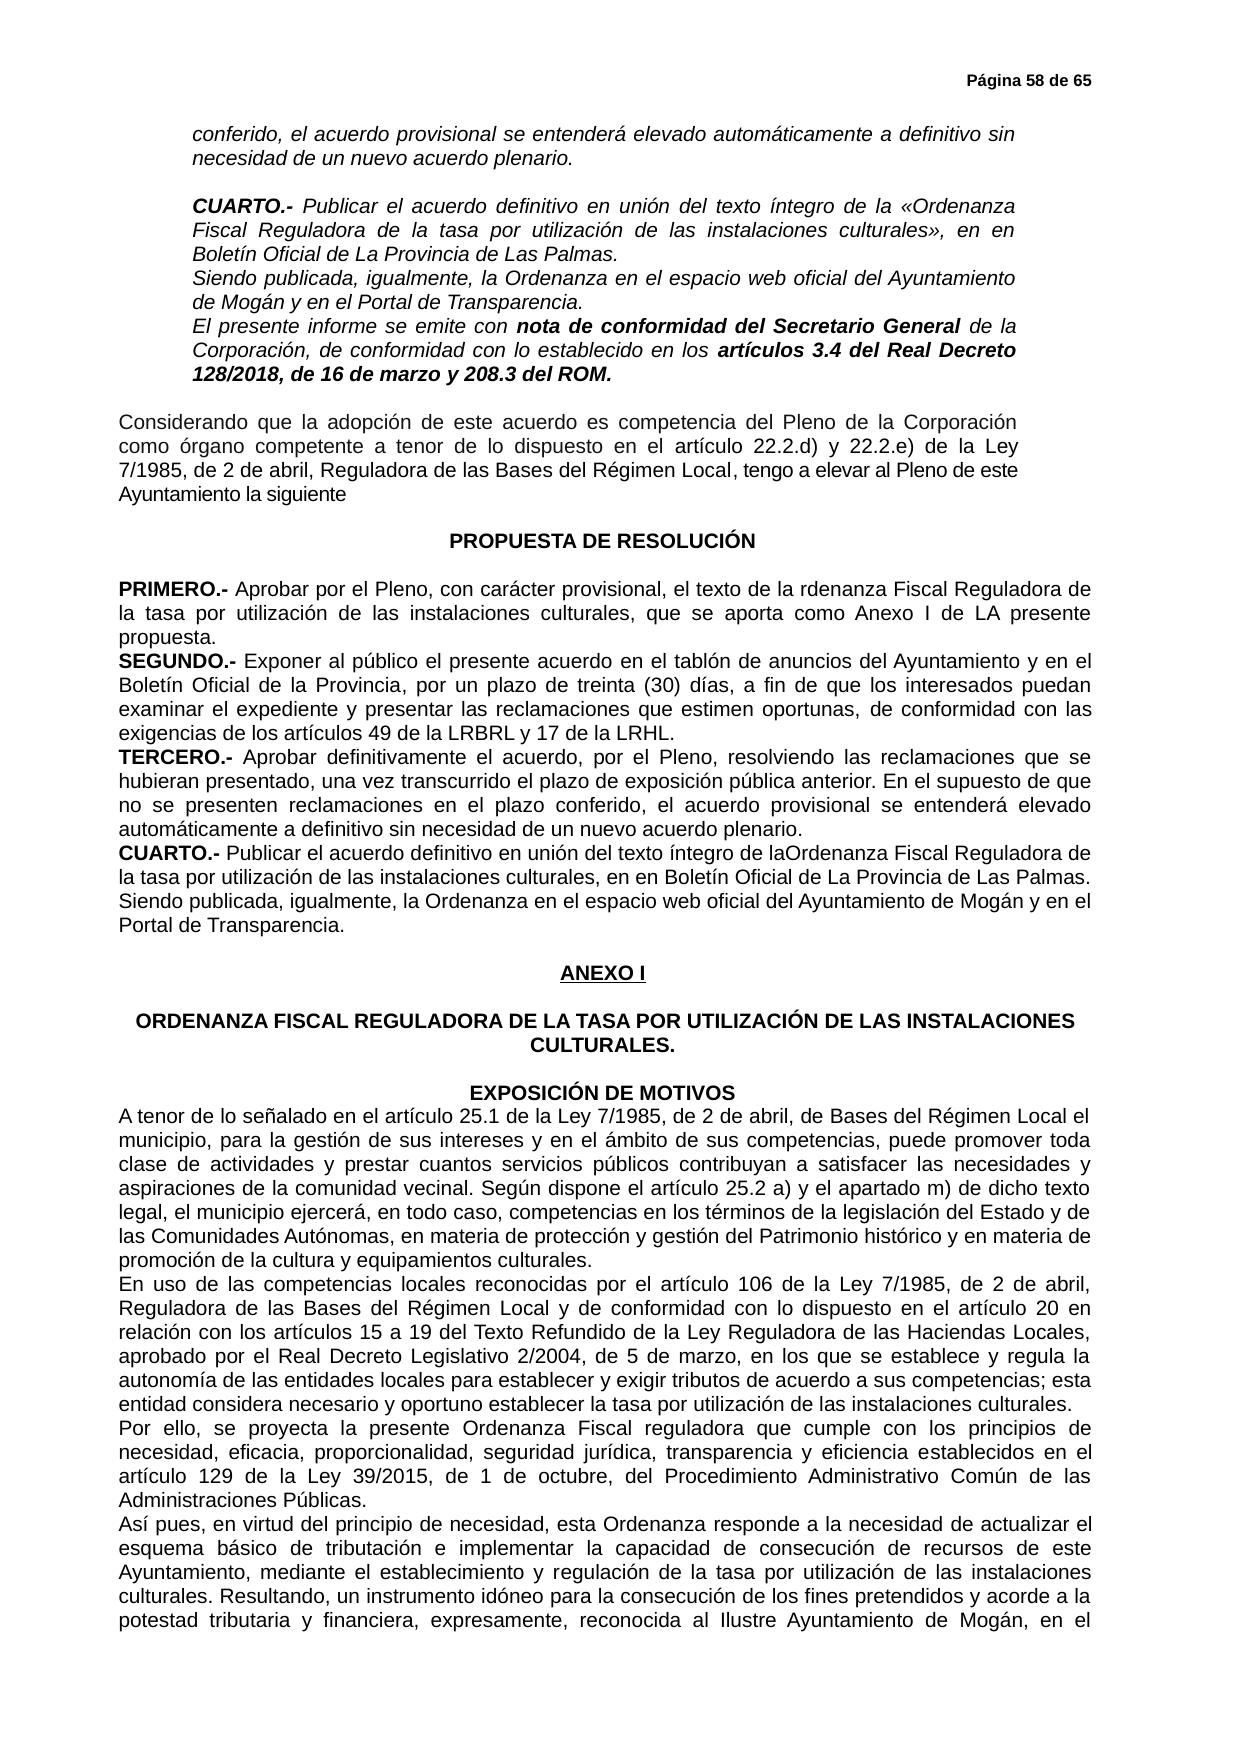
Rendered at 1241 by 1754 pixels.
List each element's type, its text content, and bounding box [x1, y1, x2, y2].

text SEGUNDO.- Exponer al público el presente acuerdo en el tablón de anuncios del Ayuntamiento y en el Boletín Oficial de la Provincia, por un plazo de treinta (30) días, a fin de que los interesados puedan examinar el expediente y presentar las reclamaciones que estimen oportunas, de conformidad con las exigencias de los artículos 49 de la LRBRL y 17 de la LRHL. [118, 649, 1092, 745]
text A tenor de lo señalado en el artículo 25.1 de la Ley 7/1985, de 2 de abril, de Bases del Régimen Local el municipio, para la gestión de sus intereses y en el ámbito de sus competencias, puede promover toda clase de actividades y prestar cuantos servicios públicos contribuyan a satisfacer las necesidades y aspiraciones de la comunidad vecinal. Según dispone el artículo 25.2 a) y el apartado m) de dicho texto legal, el municipio ejercerá, en todo caso, competencias en los términos de la legislación del Estado y de las Comunidades Autónomas, en materia de protección y gestión del Patrimonio histórico y en materia de promoción de la cultura y equipamientos culturales. [118, 1104, 1092, 1272]
text En uso de las competencias locales reconocidas por el artículo 106 de la Ley 7/1985, de 2 de abril, Reguladora de las Bases del Régimen Local y de conformidad con lo dispuesto en el artículo 20 en relación con los artículos 15 a 19 del Texto Refundido de la Ley Reguladora de las Haciendas Locales, aprobado por el Real Decreto Legislativo 2/2004, de 5 de marzo, en los que se establece y regula la autonomía de las entidades locales para establecer y exigir tributos de acuerdo a sus competencias; esta entidad considera necesario y oportuno establecer la tasa por utilización de las instalaciones culturales. [118, 1272, 1092, 1416]
text Siendo publicada, igualmente, la Ordenanza en el espacio web oficial del Ayuntamiento de Mogán y en el Portal de Transparencia. [192, 266, 1019, 314]
text Por ello, se proyecta la presente Ordenanza Fiscal reguladora que cumple con los principios de necesidad, eficacia, proporcionalidad, seguridad jurídica, transparencia y eficiencia establecidos en el artículo 129 de la Ley 39/2015, de 1 de octubre, del Procedimiento Administrativo Común de las Administraciones Públicas. [118, 1416, 1092, 1512]
text PROPUESTA DE RESOLUCIÓN [118, 529, 1092, 553]
text ORDENANZA FISCAL REGULADORA DE LA TASA POR UTILIZACIÓN DE LAS INSTALACIONES CULTURALES. [118, 1008, 1092, 1056]
text TERCERO.- Aprobar definitivamente el acuerdo, por el Pleno, resolviendo las reclamaciones que se hubieran presentado, una vez transcurrido el plazo de exposición pública anterior. En el supuesto de que no se presenten reclamaciones en el plazo conferido, el acuerdo provisional se entenderá elevado automáticamente a definitivo sin necesidad de un nuevo acuerdo plenario. [118, 745, 1092, 841]
text El presente informe se emite con nota de conformidad del Secretario General de la Corporación, de conformidad con lo establecido en los artículos 3.4 del Real Decreto 128/2018, de 16 de marzo y 208.3 del ROM. [192, 314, 1019, 386]
text CUARTO.- Publicar el acuerdo definitivo en unión del texto íntegro de laOrdenanza Fiscal Reguladora de la tasa por utilización de las instalaciones culturales, en en Boletín Oficial de La Provincia de Las Palmas. [118, 841, 1092, 889]
text Considerando que la adopción de este acuerdo es competencia del Pleno de la Corporación como órgano competente a tenor de lo dispuesto en el artículo 22.2.d) y 22.2.e) de la Ley 7/1985, de 2 de abril, Reguladora de las Bases del Régimen Local, tengo a elevar al Pleno de este Ayuntamiento la siguiente [118, 409, 1019, 505]
text CUARTO.- Publicar el acuerdo definitivo en unión del texto íntegro de la «Ordenanza Fiscal Reguladora de la tasa por utilización de las instalaciones culturales», en en Boletín Oficial de La Provincia de Las Palmas. [192, 170, 1019, 266]
text PRIMERO.- Aprobar por el Pleno, con carácter provisional, el texto de la rdenanza Fiscal Reguladora de la tasa por utilización de las instalaciones culturales, que se aporta como Anexo I de LA presente propuesta. [118, 577, 1092, 649]
text conferido, el acuerdo provisional se entenderá elevado automáticamente a definitivo sin necesidad de un nuevo acuerdo plenario. [192, 122, 1019, 170]
text Así pues, en virtud del principio de necesidad, esta Ordenanza responde a la necesidad de actualizar el esquema básico de tributación e implementar la capacidad de consecución de recursos de este Ayuntamiento, mediante el establecimiento y regulación de la tasa por utilización de las instalaciones culturales. Resultando, un instrumento idóneo para la consecución de los fines pretendidos y acorde a la potestad tributaria y financiera, expresamente, reconocida al Ilustre Ayuntamiento de Mogán, en el [118, 1512, 1092, 1631]
text ANEXO I [118, 961, 1092, 984]
text Siendo publicada, igualmente, la Ordenanza en el espacio web oficial del Ayuntamiento de Mogán y en el Portal de Transparencia. [118, 889, 1092, 937]
text EXPOSICIÓN DE MOTIVOS [118, 1080, 1092, 1104]
